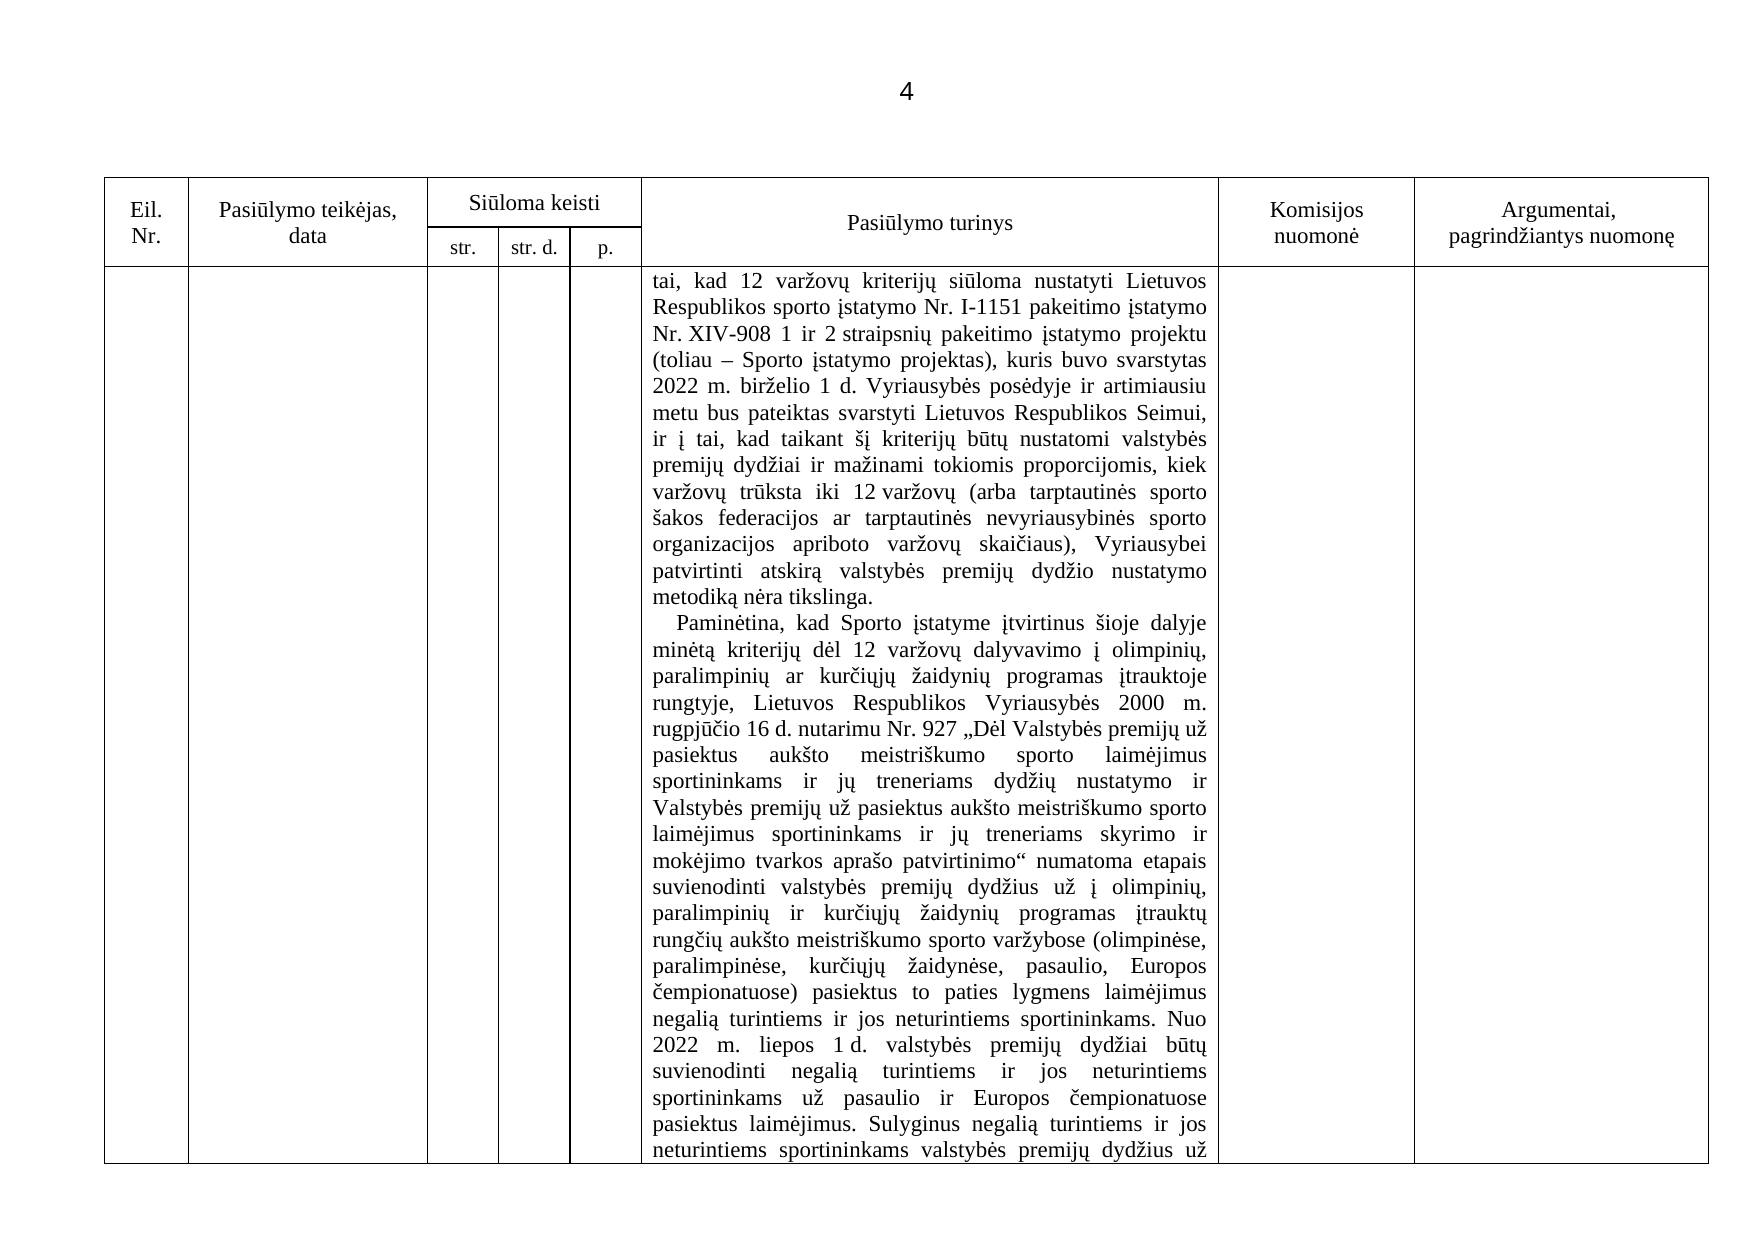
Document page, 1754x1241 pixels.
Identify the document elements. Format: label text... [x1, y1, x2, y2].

table_cell str. d. [499, 228, 569, 266]
table_header Pasiūlymo turinys [642, 178, 1218, 266]
table_header Komisijos nuomonė [1219, 178, 1414, 266]
table_cell [1219, 267, 1414, 1163]
table_cell [105, 267, 188, 1163]
table_cell [499, 267, 569, 1163]
table_header Pasiūlymo teikėjas, data [189, 178, 427, 266]
table_cell [571, 267, 641, 1163]
table_cell tai, kad 12 varžovų kriterijų siūloma nustatyti Lietuvos Respublikos sporto įstatymo Nr. I-1151 pakeitimo įstatymo Nr. XIV-908 1 ir 2 straipsnių pakeitimo įstatymo projektu (toliau – Sporto įstatymo projektas), kuris buvo svarstytas 2022 m. birželio 1 d. Vyriausybės posėdyje ir artimiausiu metu bus pateiktas svarstyti Lietuvos Respublikos Seimui, ir į tai, kad taikant šį kriterijų būtų nustatomi valstybės premijų dydžiai ir mažinami tokiomis proporcijomis, kiek varžovų trūksta iki 12 varžovų (arba tarptautinės sporto šakos federacijos ar tarptautinės nevyriausybinės sporto organizacijos apriboto varžovų skaičiaus), Vyriausybei patvirtinti atskirą valstybės premijų dydžio nustatymo metodiką nėra tikslinga. Paminėtina, kad Sporto įstatyme įtvirtinus šioje dalyje minėtą kriterijų dėl 12 varžovų dalyvavimo į olimpinių, paralimpinių ar kurčiųjų žaidynių programas įtrauktoje rungtyje, Lietuvos Respublikos Vyriausybės 2000 m. rugpjūčio 16 d. nutarimu Nr. 927 „Dėl Valstybės premijų už pasiektus aukšto meistriškumo sporto laimėjimus sportininkams ir jų treneriams dydžių nustatymo ir Valstybės premijų už pasiektus aukšto meistriškumo sporto laimėjimus sportininkams ir jų treneriams skyrimo ir mokėjimo tvarkos aprašo patvirtinimo“ numatoma etapais suvienodinti valstybės premijų dydžius už į olimpinių, paralimpinių ir kurčiųjų žaidynių programas įtrauktų rungčių aukšto meistriškumo sporto varžybose (olimpinėse, paralimpinėse, kurčiųjų žaidynėse, pasaulio, Europos čempionatuose) pasiektus to paties lygmens laimėjimus negalią turintiems ir jos neturintiems sportininkams. Nuo 2022 m. liepos 1 d. valstybės premijų dydžiai būtų suvienodinti negalią turintiems ir jos neturintiems sportininkams už pasaulio ir Europos čempionatuose pasiektus laimėjimus. Sulyginus negalią turintiems ir jos neturintiems sportininkams valstybės premijų dydžius už [642, 267, 1218, 1163]
table_header Siūloma keisti [428, 178, 641, 226]
table_cell [428, 267, 498, 1163]
table_cell str. [428, 228, 498, 266]
table_cell p. [571, 228, 641, 266]
table_header Argumentai, pagrindžiantys nuomonę [1415, 178, 1708, 266]
table_cell [1415, 267, 1708, 1163]
table_cell [189, 267, 427, 1163]
table_header Eil. Nr. [105, 178, 188, 266]
